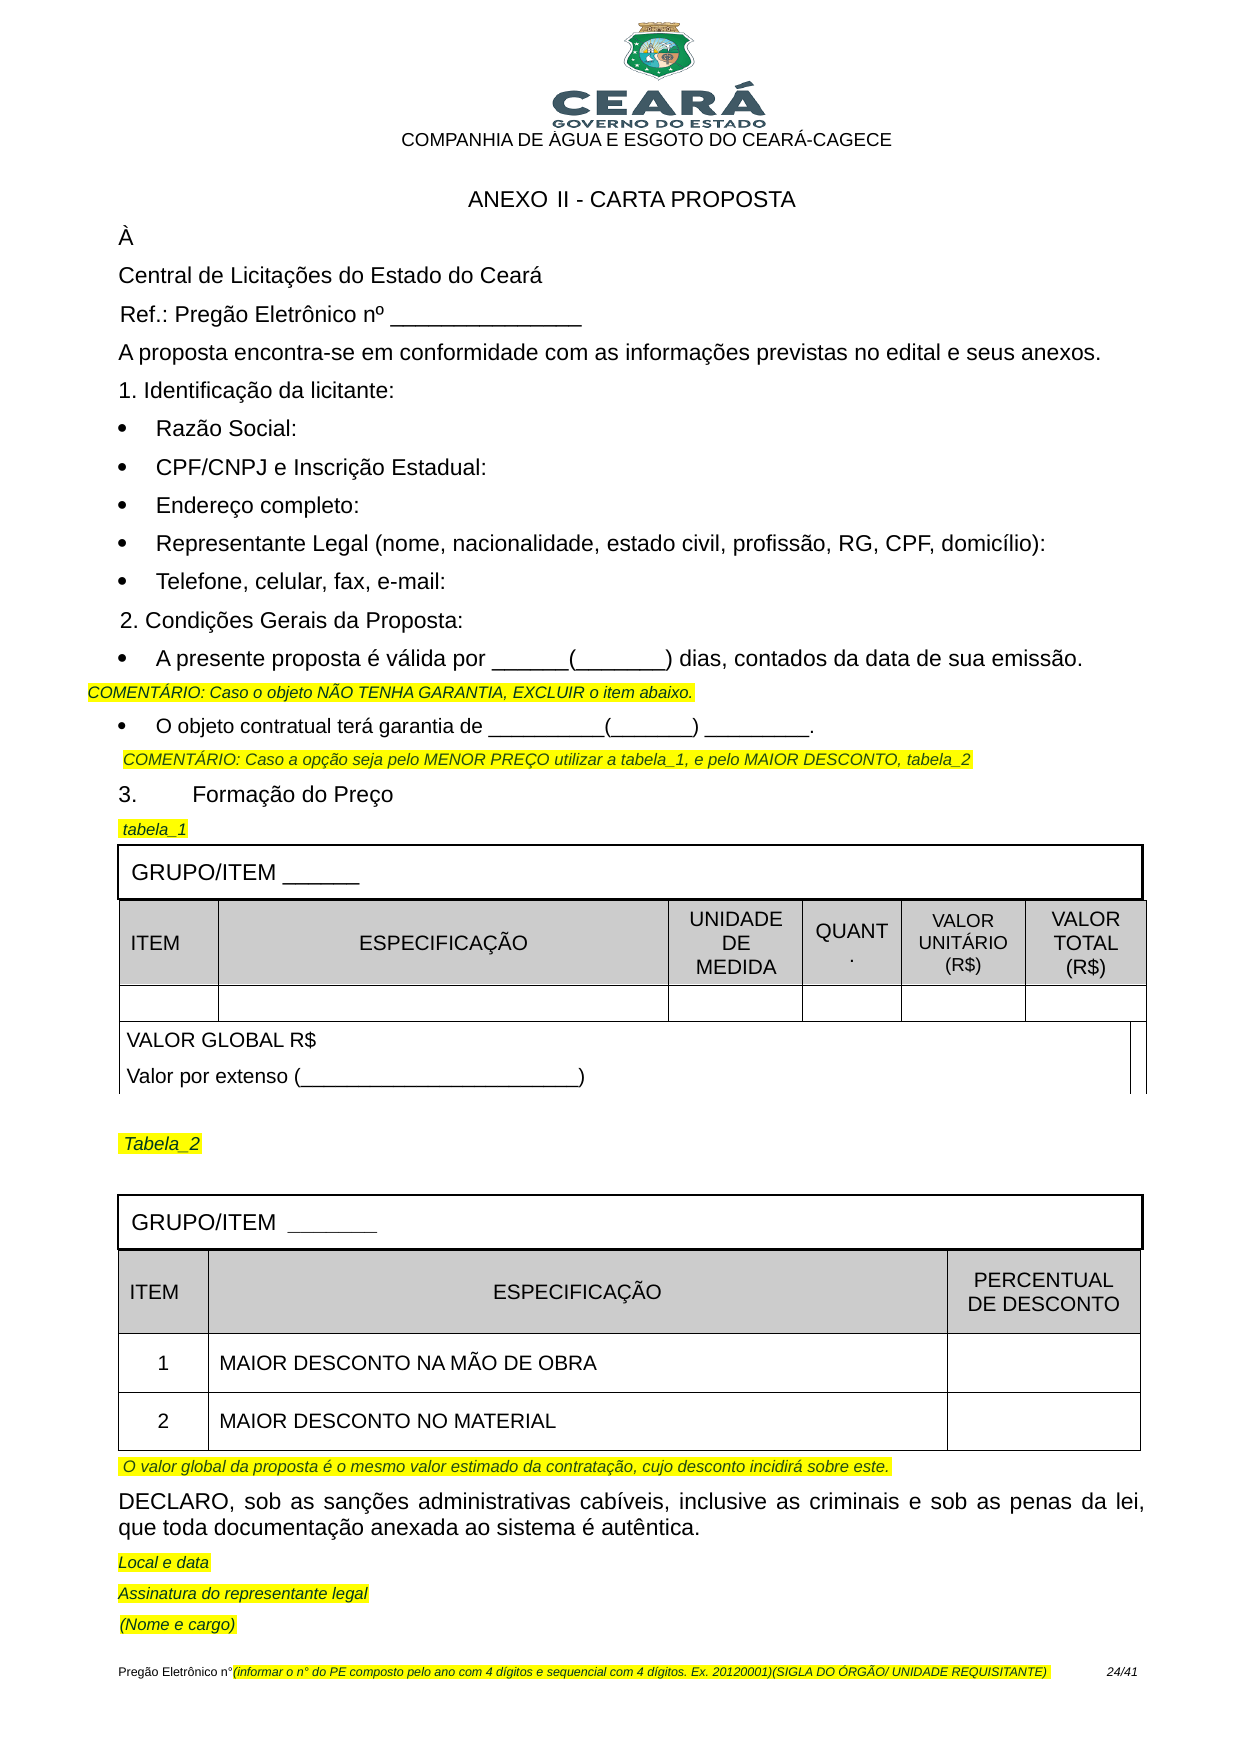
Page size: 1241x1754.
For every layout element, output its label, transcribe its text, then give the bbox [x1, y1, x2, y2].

list A presente proposta é válida por ______(_______) dias, contados da data de sua emissão. [118, 645, 1146, 671]
table_cell MAIOR DESCONTO NO MATERIAL [209, 1393, 947, 1450]
table_cell [948, 1334, 1140, 1392]
list Razão Social: [118, 415, 1146, 442]
table_header VALOR TOTAL (R$) [1026, 901, 1146, 984]
table_header GRUPO/ITEM _______ [119, 1196, 1141, 1248]
text 2. Condições Gerais da Proposta: [119, 607, 1146, 633]
text ANEXO II - CARTA PROPOSTA [118, 186, 1146, 212]
text O valor global da proposta é o mesmo valor estimado da contratação, cujo desconto incidirá sobre este. [118, 1457, 1146, 1476]
table_header VALOR UNITÁRIO (R$) [902, 901, 1025, 984]
table_header QUANT. [803, 901, 901, 984]
list Endereço completo: [118, 492, 1146, 518]
text A proposta encontra-se em conformidade com as informações previstas no edital e seus anexos. [118, 339, 1146, 365]
table_header ITEM [119, 1251, 208, 1333]
text DECLARO, sob as sanções administrativas cabíveis, inclusive as criminais e sob as penas da lei, que toda documentação anexada ao sistema é autêntica. [118, 1488, 1146, 1541]
text Tabela_2 [118, 1133, 1146, 1154]
text À [118, 224, 1146, 251]
table_cell VALOR GLOBAL R$ Valor por extenso (________________________) [120, 1022, 1130, 1094]
text Local e data [118, 1552, 1146, 1572]
table_cell [219, 986, 668, 1021]
table_cell [1026, 986, 1146, 1021]
text Central de Licitações do Estado do Ceará [118, 262, 1146, 289]
table_cell 2 [119, 1393, 208, 1450]
text COMENTÁRIO: Caso o objeto NÃO TENHA GARANTIA, EXCLUIR o item abaixo. [83, 683, 1146, 702]
list O objeto contratual terá garantia de __________(_______) _________. [118, 714, 1146, 738]
list CPF/CNPJ e Inscrição Estadual: [118, 454, 1146, 480]
list Telefone, celular, fax, e-mail: [118, 568, 1146, 595]
table_header ITEM [120, 901, 218, 984]
text (Nome e cargo) [119, 1614, 1146, 1634]
table_cell [803, 986, 901, 1021]
table_cell [948, 1393, 1140, 1450]
table_header ESPECIFICAÇÃO [219, 901, 668, 984]
table_header GRUPO/ITEM ______ [119, 846, 1141, 898]
table_cell [1131, 1022, 1146, 1094]
table_header PERCENTUAL DE DESCONTO [948, 1251, 1140, 1333]
text COMENTÁRIO: Caso a opção seja pelo MENOR PREÇO utilizar a tabela_1, e pelo MAIOR DESCONTO, tabela_2 [118, 750, 1147, 769]
text 1. Identificação da licitante: [118, 377, 1146, 403]
picture [531, 18, 786, 131]
list Representante Legal (nome, nacionalidade, estado civil, profissão, RG, CPF, domicílio): [118, 530, 1146, 556]
table_header ESPECIFICAÇÃO [209, 1251, 947, 1333]
table_cell MAIOR DESCONTO NA MÃO DE OBRA [209, 1334, 947, 1392]
text Assinatura do representante legal [118, 1583, 1146, 1603]
table_header UNIDADE DE MEDIDA [669, 901, 802, 984]
table_cell [902, 986, 1025, 1021]
text Ref.: Pregão Eletrônico nº _______________ [119, 301, 1146, 327]
table_cell [669, 986, 802, 1021]
text tabela_1 [118, 819, 1146, 838]
table_cell 1 [119, 1334, 208, 1392]
text 3. Formação do Preço [118, 781, 1146, 807]
table_cell [120, 986, 218, 1021]
